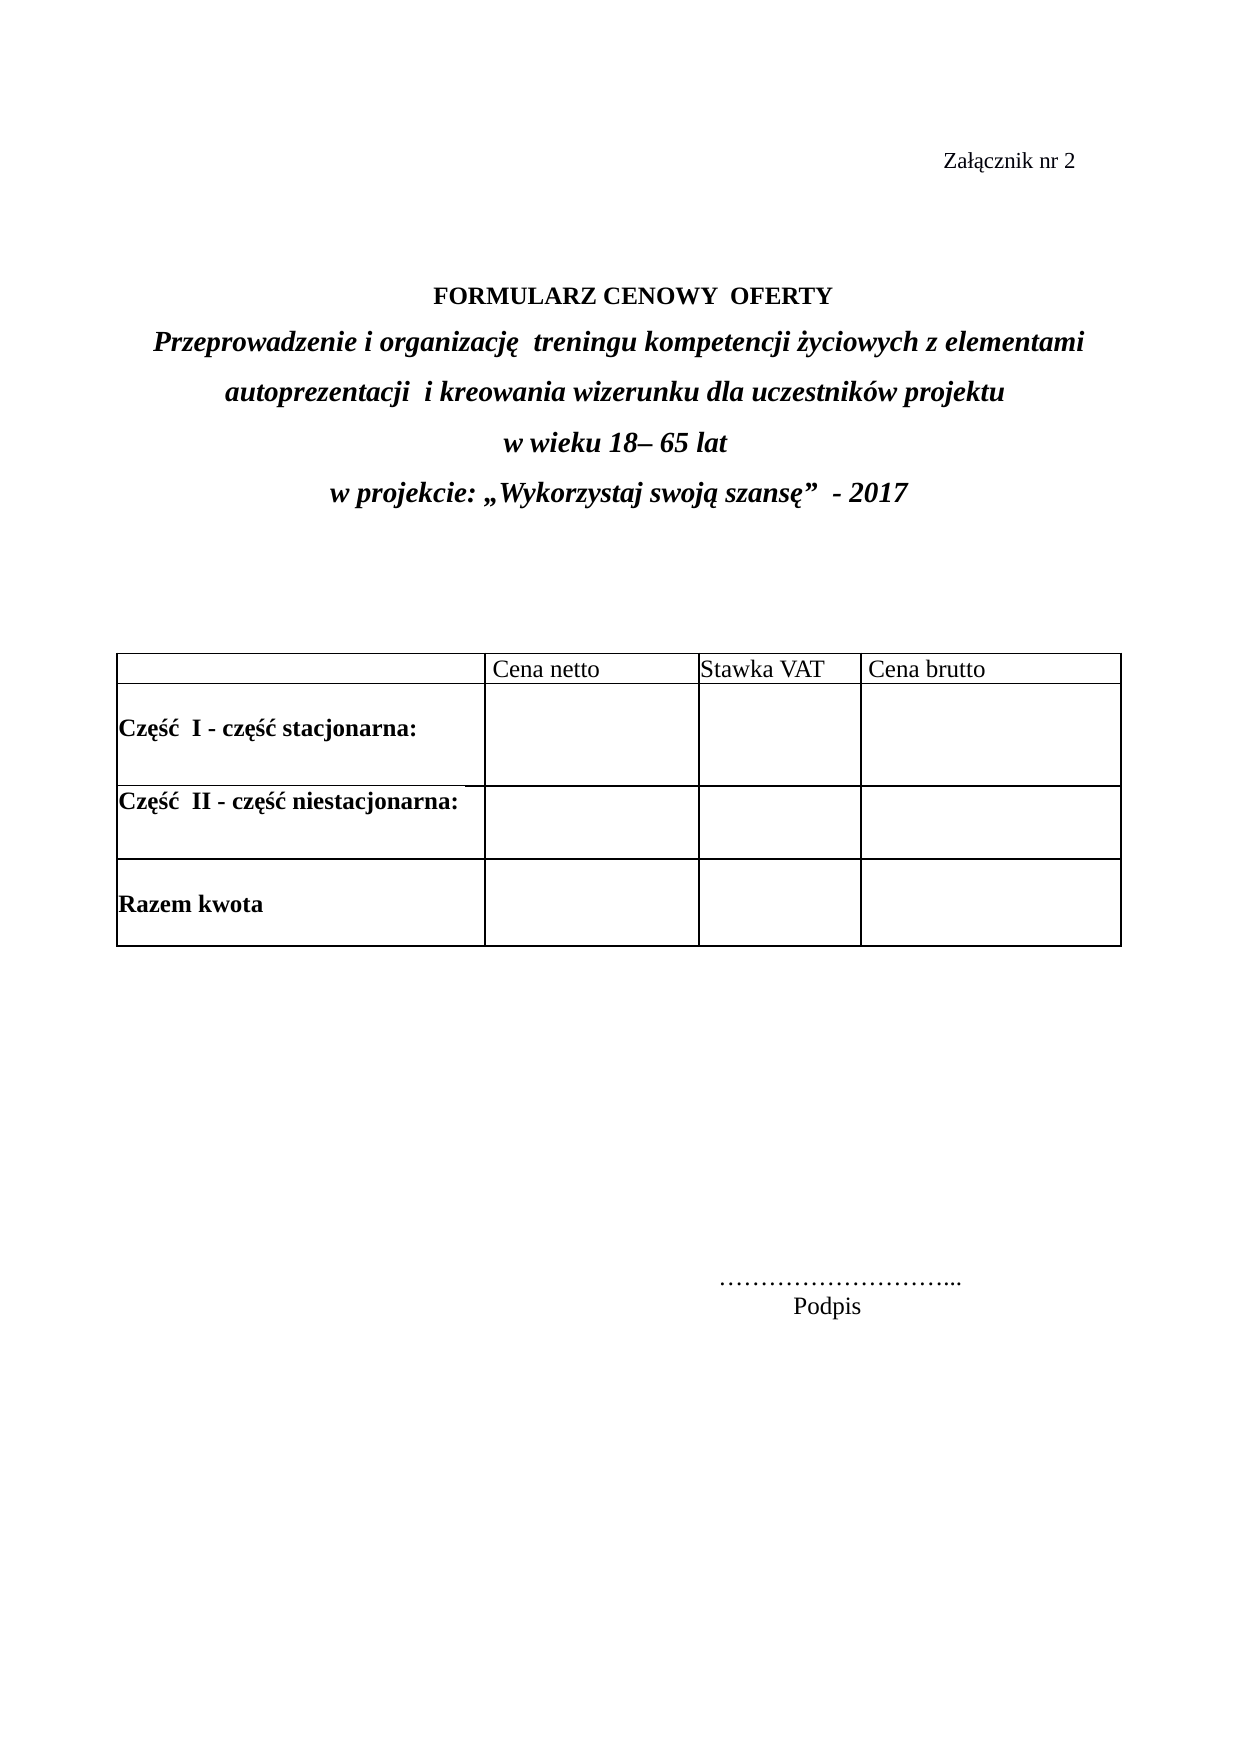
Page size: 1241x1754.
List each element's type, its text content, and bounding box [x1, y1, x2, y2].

table_cell Część I - część stacjonarna: [118, 684, 484, 785]
table_header Stawka VAT [700, 654, 860, 683]
table_header [118, 654, 484, 683]
table_cell Razem kwota [118, 860, 484, 945]
table_cell [700, 684, 860, 785]
text w projekcie: „Wykorzystaj swoją szansę” - 2017 [118, 475, 1122, 509]
table_cell [862, 860, 1120, 945]
text w wieku 18– 65 lat [118, 425, 1122, 458]
table_cell [486, 860, 698, 945]
table_cell [862, 684, 1120, 785]
table_cell [486, 787, 698, 858]
text Przeprowadzenie i organizację treningu kompetencji życiowych z elementami autoprezentacji i kreowania wizerunku dla uczestników projektu [118, 324, 1122, 408]
text Załącznik nr 2 [118, 147, 1122, 173]
table_cell [862, 787, 1120, 858]
text Podpis [118, 1291, 1122, 1320]
text FORMULARZ CENOWY OFERTY [118, 281, 1122, 310]
table_header Cena netto [486, 654, 698, 683]
text ………………………... [118, 1262, 1122, 1291]
table_cell [486, 684, 698, 785]
table_cell [700, 787, 860, 858]
table_cell Część II - część niestacjonarna: [118, 787, 484, 858]
table_cell [700, 860, 860, 945]
table_header Cena brutto [862, 654, 1120, 683]
